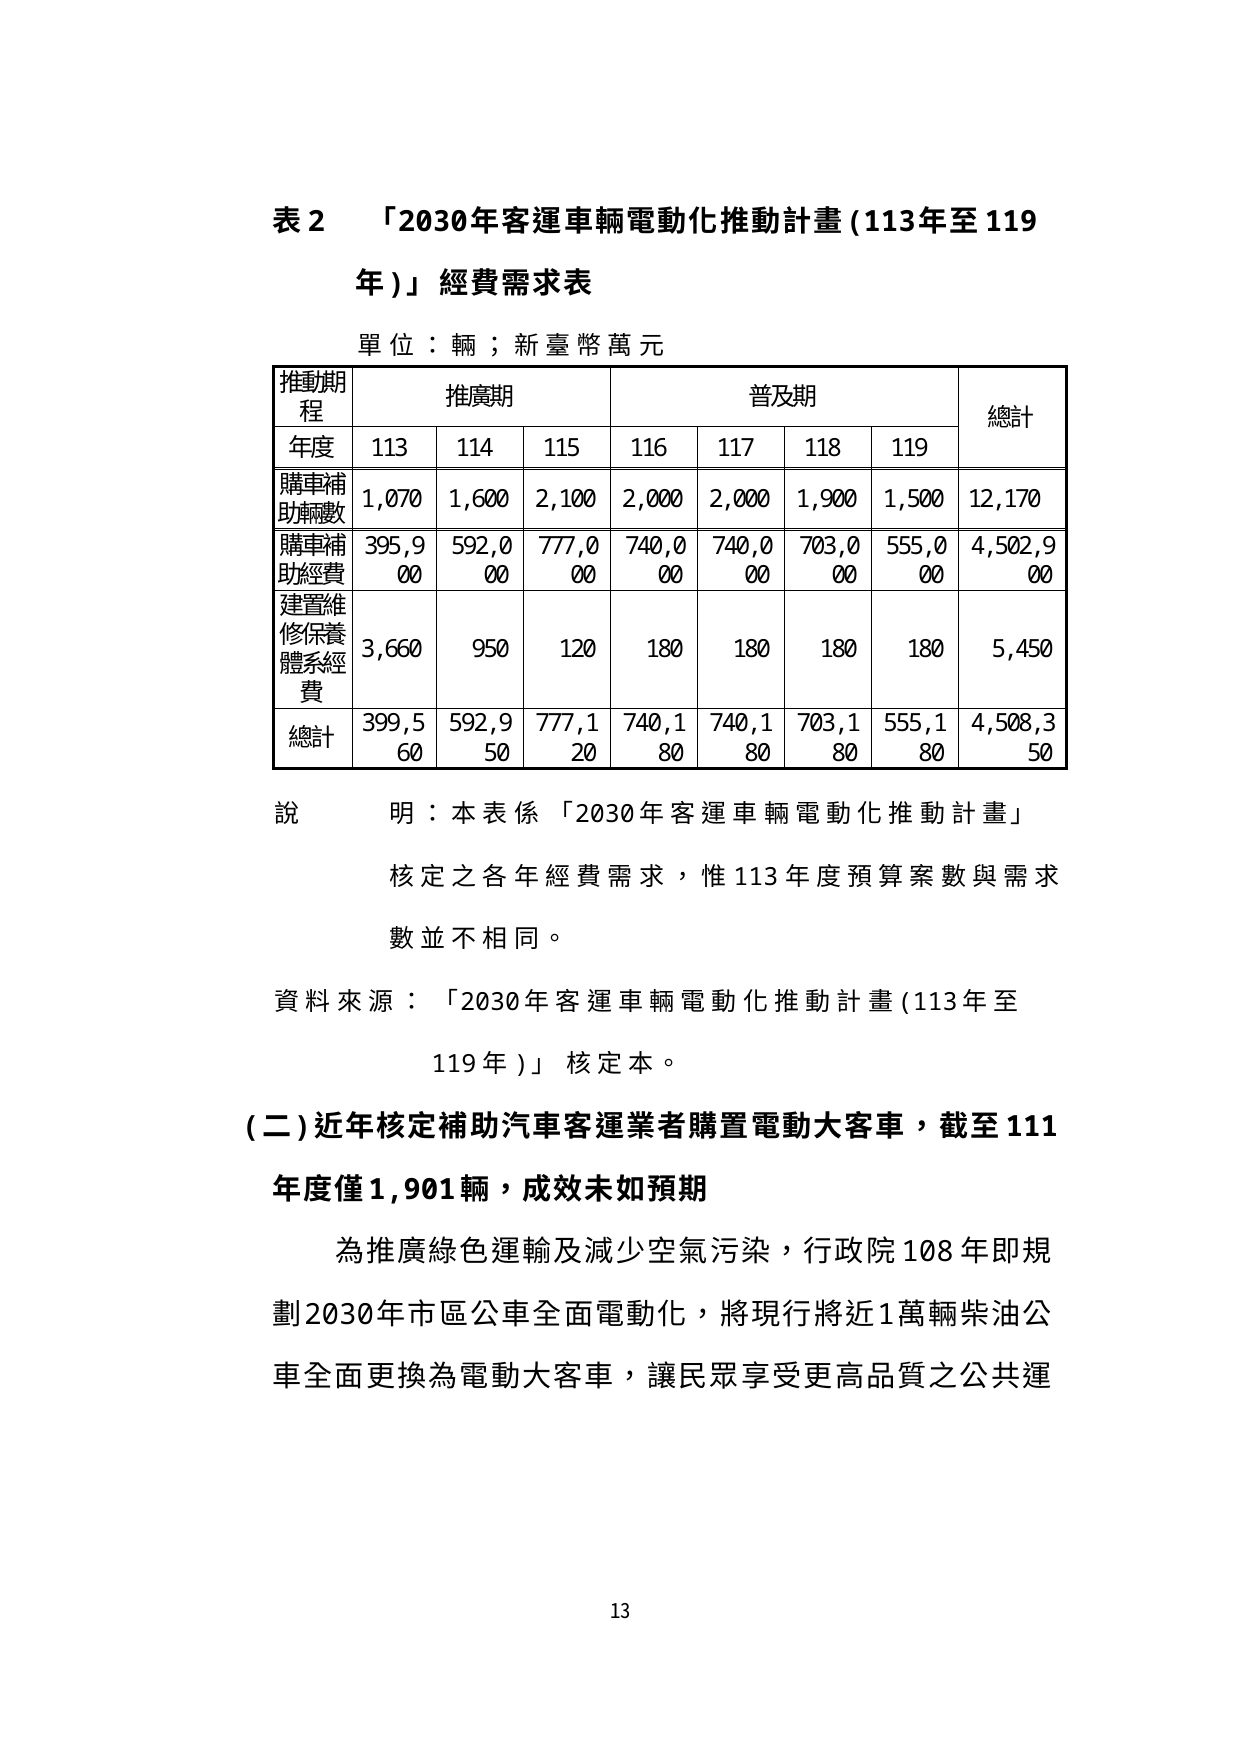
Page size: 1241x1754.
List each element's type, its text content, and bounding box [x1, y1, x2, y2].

table_cell 建置維修保養體系經費 [275, 591, 352, 707]
table_cell 703,000 [785, 531, 871, 590]
table_cell 3,660 [353, 591, 436, 707]
text 為推廣綠色運輸及減少空氣污染，行政院108年即規劃2030年市區公車全面電動化，將現行將近1萬輛柴油公車全面更換為電動大客車，讓民眾享受更高品質之公共運 [266, 1207, 1063, 1395]
table_cell 117 [698, 427, 784, 467]
table_cell 555,180 [872, 709, 958, 767]
table_header 推廣期 [353, 368, 610, 426]
table_cell 592,950 [437, 709, 523, 767]
table_cell 113 [353, 427, 436, 467]
text 說 明：本表係「2030年客運車輛電動化推動計畫」核定之各年經費需求，惟113年度預算案數與需求數並不相同。 [266, 770, 1063, 957]
table_cell 4,502,900 [959, 531, 1065, 590]
text 資料來源：「2030年客運車輛電動化推動計畫(113年至119年)」核定本。 [266, 957, 1063, 1082]
table_cell 950 [437, 591, 523, 707]
table_cell 118 [785, 427, 871, 467]
table_cell 1,070 [353, 470, 436, 528]
table_cell 2,100 [524, 470, 610, 528]
table_cell 12,170 [959, 470, 1065, 528]
table_cell 2,000 [698, 470, 784, 528]
table_cell 5,450 [959, 591, 1065, 707]
table_cell 120 [524, 591, 610, 707]
table_cell 總計 [275, 709, 352, 767]
table_header 普及期 [611, 368, 958, 426]
table_cell 395,900 [353, 531, 436, 590]
table_cell 4,508,350 [959, 709, 1065, 767]
table_cell 119 [872, 427, 958, 467]
table_cell 592,000 [437, 531, 523, 590]
table_cell 1,500 [872, 470, 958, 528]
text (二)近年核定補助汽車客運業者購置電動大客車，截至111年度僅1,901輛，成效未如預期 [236, 1082, 1063, 1207]
table_cell 740,000 [698, 531, 784, 590]
table_cell 740,180 [611, 709, 697, 767]
table_cell 399,560 [353, 709, 436, 767]
table_header 總計 [959, 368, 1065, 467]
table_cell 180 [698, 591, 784, 707]
table_cell 115 [524, 427, 610, 467]
table_cell 1,600 [437, 470, 523, 528]
table_cell 年度 [275, 427, 352, 467]
table_cell 740,180 [698, 709, 784, 767]
table_cell 2,000 [611, 470, 697, 528]
table_cell 555,000 [872, 531, 958, 590]
table_header 推動期程 [275, 368, 352, 426]
table_cell 1,900 [785, 470, 871, 528]
table_cell 180 [785, 591, 871, 707]
table_cell 777,000 [524, 531, 610, 590]
table_cell 703,180 [785, 709, 871, 767]
table_cell 購車補助經費 [275, 531, 352, 590]
table_cell 購車補助輛數 [275, 470, 352, 528]
text 表2 「2030年客運車輛電動化推動計畫(113年至119年)」經費需求表 單位：輛；新臺幣萬元 [266, 177, 1063, 365]
table_cell 114 [437, 427, 523, 467]
table_cell 180 [611, 591, 697, 707]
table_cell 180 [872, 591, 958, 707]
table_cell 116 [611, 427, 697, 467]
table_cell 777,120 [524, 709, 610, 767]
table_cell 740,000 [611, 531, 697, 590]
